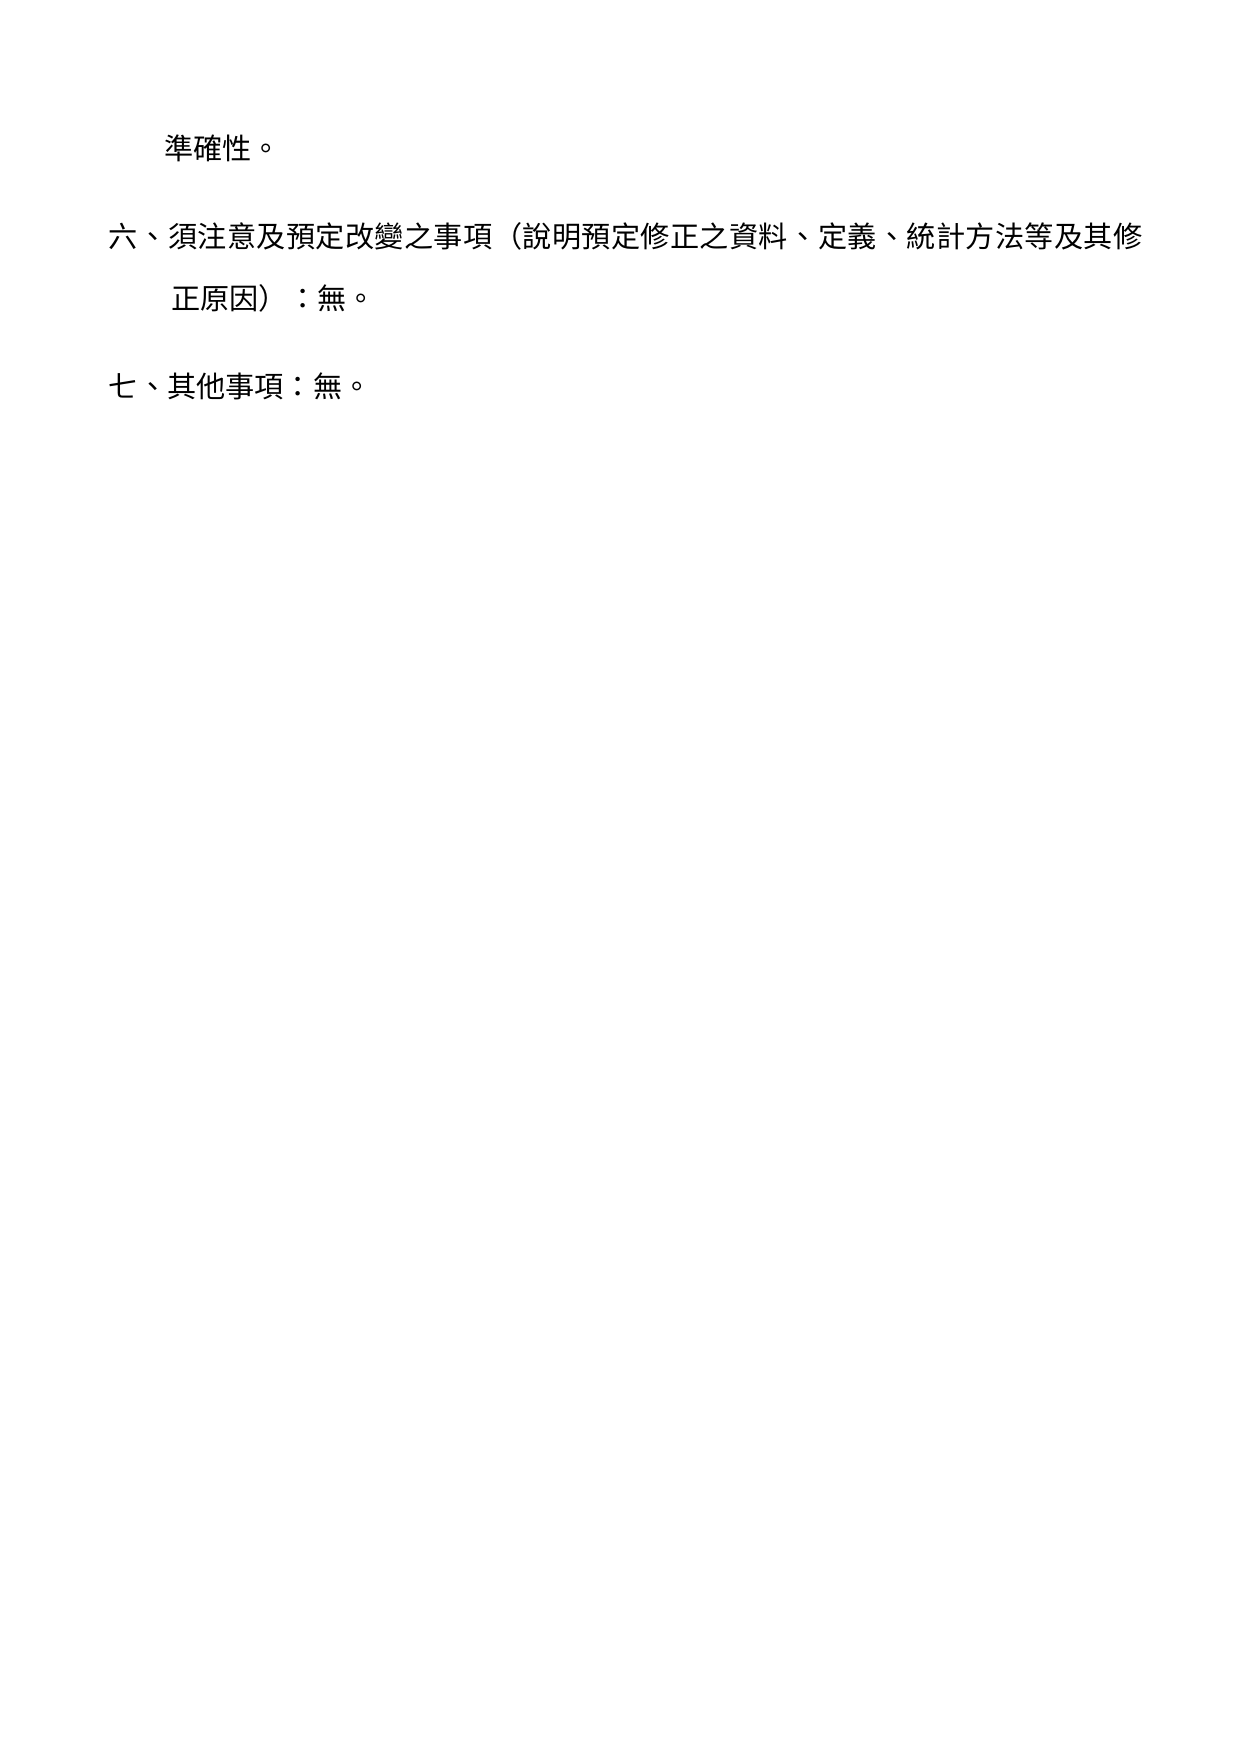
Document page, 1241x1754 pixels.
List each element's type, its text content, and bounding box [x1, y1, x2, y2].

table_header 統計資料背景說明 資料種類：行政管理及考核統計 資料項目：桃園市政府公文教育訓練人數 一、發布及編製機關單位 ＊發布機關、單位：桃園市政府智慧城鄉發展委員會會計單位 ＊編製單位：桃園市政府智慧城鄉發展委員會管制考核組 ＊聯絡電話：03-3322101分機6910 ＊傳真：(03)3350888 ＊電子信箱：10046638@mail.tycg.gov.tw 二、發布形式 口頭： （ ）記者會或說明會 書面： （ ）新聞稿 （ ）報表 （ ）書刊，刊名： ＊電子媒體： （ ）線上書刊及資料庫，網址： （ ）磁片 （ ）光碟片 （V）其他 Open Document File(odf)、Portable Document Format(pdf)或Excel檔案 三、資料範圍、週期及時效 ＊統計地區範圍及對象：本府公文教育訓練參訓人員。 ＊統計標準時間：每年1月1日至年底所發生之事實為準。 ＊統計項目定義： (一)人數：當年度本府參訓人員人數。 (二)合計占比：當年度本府參訓人員人數依年齡別、學歷別、職等別等各該項目別占總計人數比率。 (三)男占比：當年度本府男性參訓人員人數依年齡別、學歷別、職等別等各該項目別占總計人數比率。 (四)女占比：當年度本府女性參訓人員人數依年齡別、學歷別、職等別等各該項目別占總計人數比率。 ＊統計單位：人數、%。 ＊統計分類：橫項依「年齡別」、「學歷別」及「職等別」分；緃項依「性別(男、 女)」分。 ＊發布週期(指資料編製或產生之頻率，如月、季、年等)：年。 ＊時效(指統計標準時間至資料發布時間之間隔時間)：2個月。 ＊資料變革：無。 四、公開資料發布訊息 ＊預告發布日期（含預告方式及週期）：次年2月底(遇假日順延)前以報表及網際網路發布。。 ＊同步發送單位（說明資料發布時同步發送之單位或可同步查得該資料之網址）：桃園市政府主計處、桃園市政府智慧城鄉發展委員會會計單位。 五、資料品質 ＊統計指標編製方法與資料來源說明：依依本府智慧城鄉發展委員會管制考核組公文教育訓練參訓人員資料彙編。 ＊統計資料交叉查核及確保資料合理性之機制（說明各項資料之相互關係及不同資料來源之相關統計差異性）：均採電腦作業且有查核機制，以確保資料準確性。 六、須注意及預定改變之事項（說明預定修正之資料、定義、統計方法等及其修正原因）：無。 七、其他事項：無。 [98, 105, 1155, 493]
